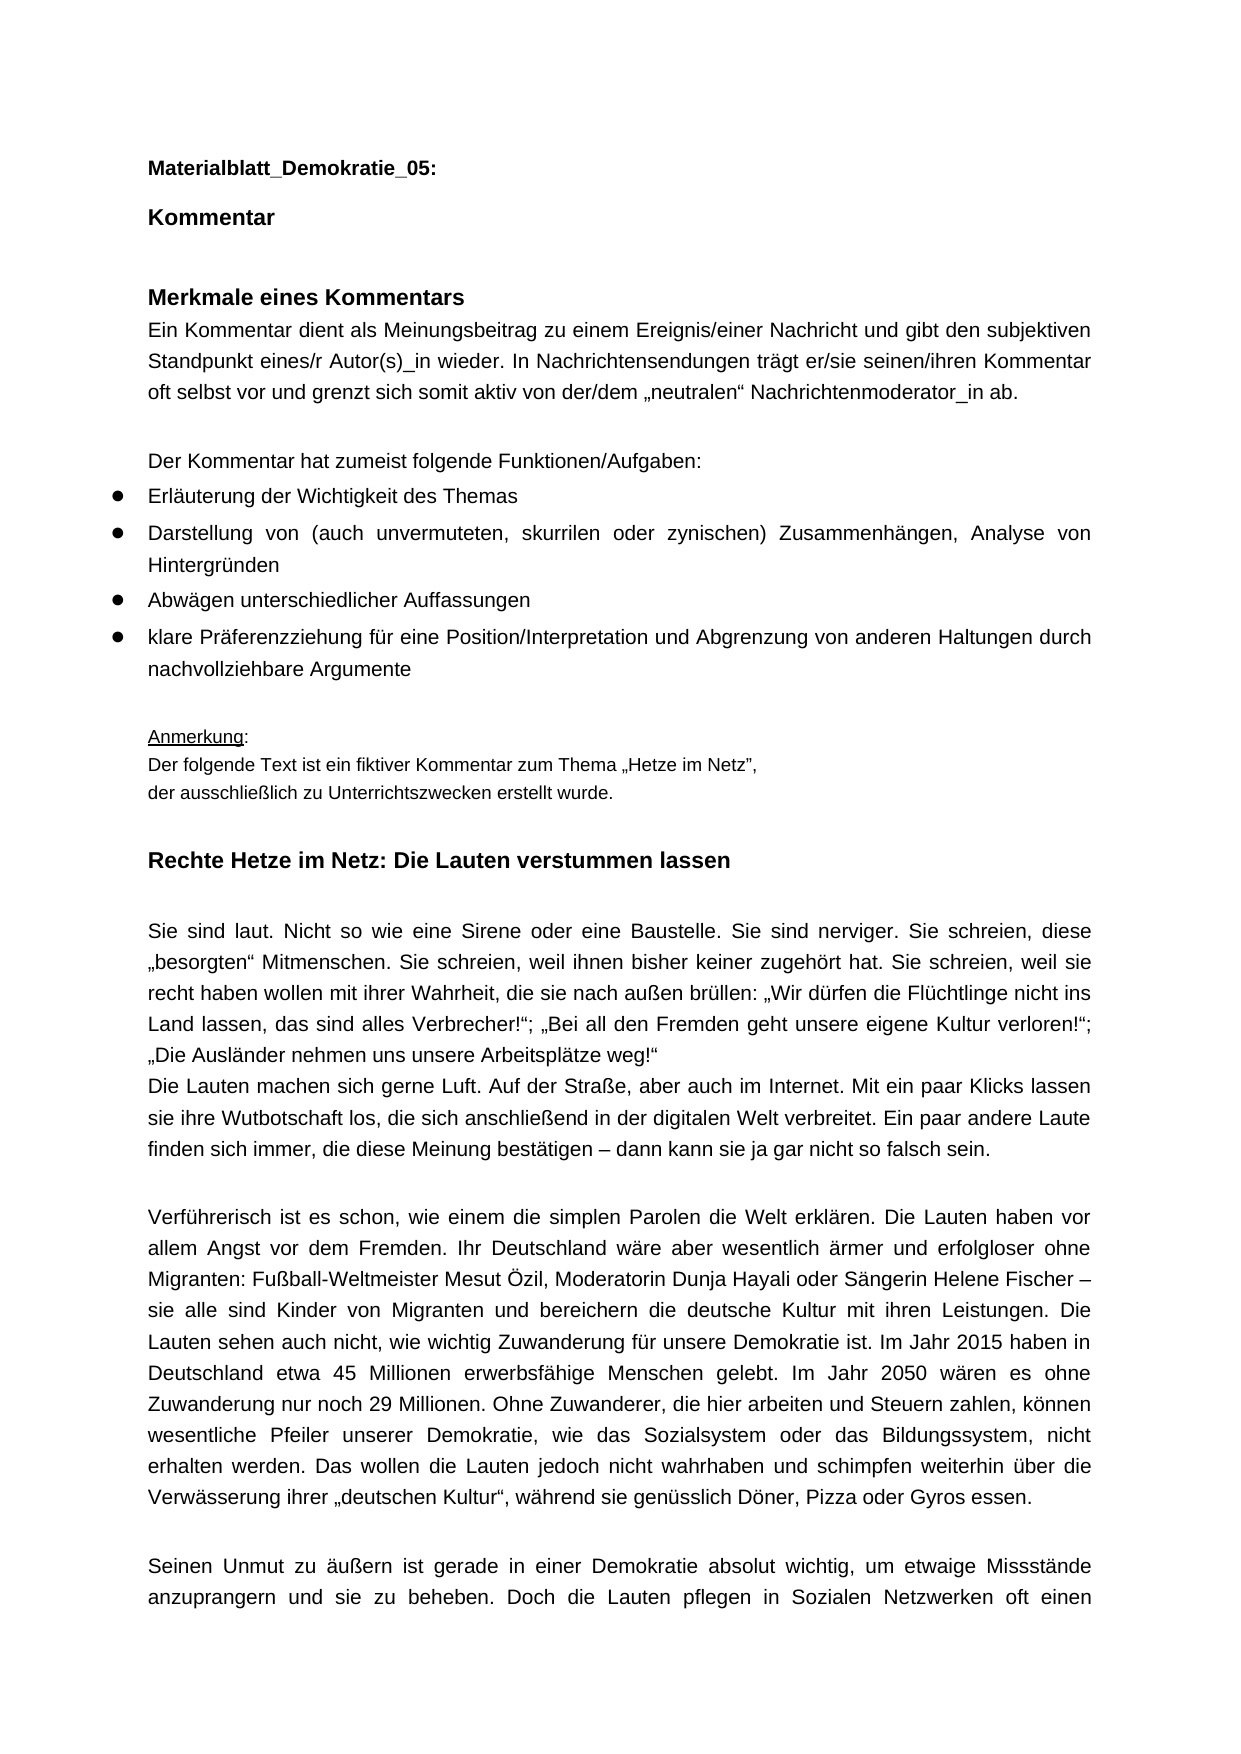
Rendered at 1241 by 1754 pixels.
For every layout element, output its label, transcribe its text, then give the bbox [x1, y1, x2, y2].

text Die Lauten machen sich gerne Luft. Auf der Straße, aber auch im Internet. Mit ein paar Klicks lassen sie ihre Wutbotschaft los, die sich anschließend in der digitalen Welt verbreitet. Ein paar andere Laute finden sich immer, die diese Meinung bestätigen – dann kann sie ja gar nicht so falsch sein. [148, 1074, 1093, 1160]
text Kommentar [148, 204, 1093, 230]
text Der Kommentar hat zumeist folgende Funktionen/Aufgaben: [148, 448, 1093, 472]
text Materialblatt_Demokratie_05: [148, 156, 1093, 180]
text Verführerisch ist es schon, wie einem die simplen Parolen die Welt erklären. Die Lauten haben vor allem Angst vor dem Fremden. Ihr Deutschland wäre aber wesentlich ärmer und erfolgloser ohne Migranten: Fußball-Weltmeister Mesut Özil, Moderatorin Dunja Hayali oder Sängerin Helene Fischer – sie alle sind Kinder von Migranten und bereichern die deutsche Kultur mit ihren Leistungen. Die Lauten sehen auch nicht, wie wichtig Zuwanderung für unsere Demokratie ist. Im Jahr 2015 haben in Deutschland etwa 45 Millionen erwerbsfähige Menschen gelebt. Im Jahr 2050 wären es ohne Zuwanderung nur noch 29 Millionen. Ohne Zuwanderer, die hier arbeiten und Steuern zahlen, können wesentliche Pfeiler unserer Demokratie, wie das Sozialsystem oder das Bildungssystem, nicht erhalten werden. Das wollen die Lauten jedoch nicht wahrhaben und schimpfen weiterhin über die Verwässerung ihrer „deutschen Kultur“, während sie genüsslich Döner, Pizza oder Gyros essen. [148, 1205, 1093, 1509]
list Erläuterung der Wichtigkeit des Themas [110, 479, 1093, 508]
list Abwägen unterschiedlicher Auffassungen [110, 584, 1093, 613]
text Sie sind laut. Nicht so wie eine Sirene oder eine Baustelle. Sie sind nerviger. Sie schreien, diese „besorgten“ Mitmenschen. Sie schreien, weil ihnen bisher keiner zugehört hat. Sie schreien, weil sie recht haben wollen mit ihrer Wahrheit, die sie nach außen brüllen: „Wir dürfen die Flüchtlinge nicht ins Land lassen, das sind alles Verbrecher!“; „Bei all den Fremden geht unsere eigene Kultur verloren!“; „Die Ausländer nehmen uns unsere Arbeitsplätze weg!“ [148, 918, 1093, 1067]
text der ausschließlich zu Unterrichtszwecken erstellt wurde. [148, 782, 1093, 803]
text Merkmale eines Kommentars [148, 283, 1093, 310]
text Ein Kommentar dient als Meinungsbeitrag zu einem Ereignis/einer Nachricht und gibt den subjektiven Standpunkt eines/r Autor(s)_in wieder. In Nachrichtensendungen trägt er/sie seinen/ihren Kommentar oft selbst vor und grenzt sich somit aktiv von der/dem „neutralen“ Nachrichtenmoderator_in ab. [148, 318, 1093, 404]
text Rechte Hetze im Netz: Die Lauten verstummen lassen [148, 847, 1093, 873]
list klare Präferenzziehung für eine Position/Interpretation und Abgrenzung von anderen Haltungen durch nachvollziehbare Argumente [110, 621, 1093, 681]
text Seinen Unmut zu äußern ist gerade in einer Demokratie absolut wichtig, um etwaige Missstände anzuprangern und sie zu beheben. Doch die Lauten pflegen in Sozialen Netzwerken oft einen [148, 1554, 1093, 1609]
list Darstellung von (auch unvermuteten, skurrilen oder zynischen) Zusammenhängen, Analyse von Hintergründen [110, 517, 1093, 577]
text Der folgende Text ist ein fiktiver Kommentar zum Thema „Hetze im Netz”, [148, 754, 1093, 775]
text Anmerkung: [148, 726, 1093, 747]
